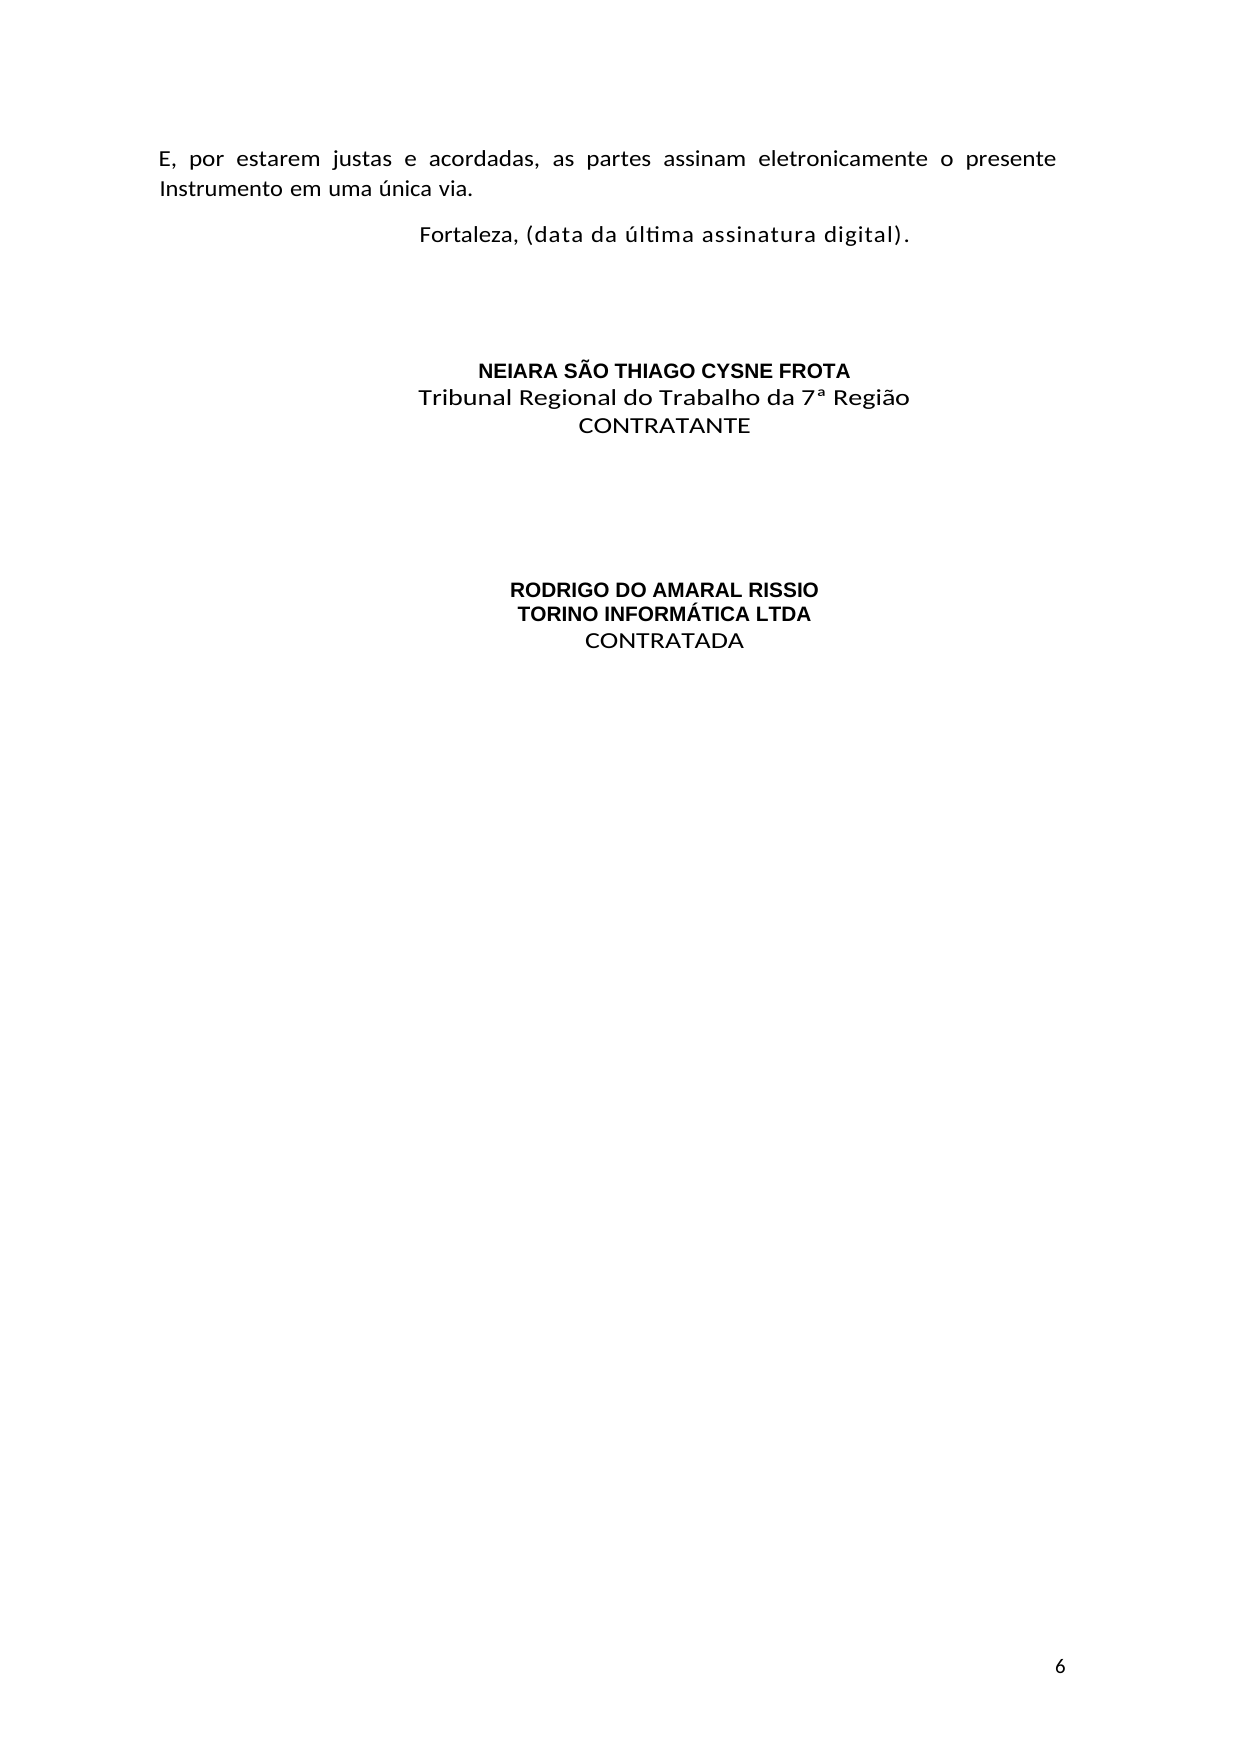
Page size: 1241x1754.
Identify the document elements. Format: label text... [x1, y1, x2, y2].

text CONTRATANTE [207, 411, 1122, 439]
text RODRIGO DO AMARAL RISSIO [207, 578, 1122, 602]
text TORINO INFORMÁTICA LTDA [207, 602, 1122, 626]
text NEIARA SÃO THIAGO CYSNE FROTA [207, 359, 1122, 383]
text CONTRATADA [207, 626, 1122, 654]
text E, por estarem justas e acordadas, as partes assinam eletronicamente o presente Instrumento em uma única via. [158, 144, 1122, 202]
text Fortaleza, (data da última assinatura digital). [207, 220, 1122, 248]
text Tribunal Regional do Trabalho da 7ª Região [207, 383, 1122, 411]
